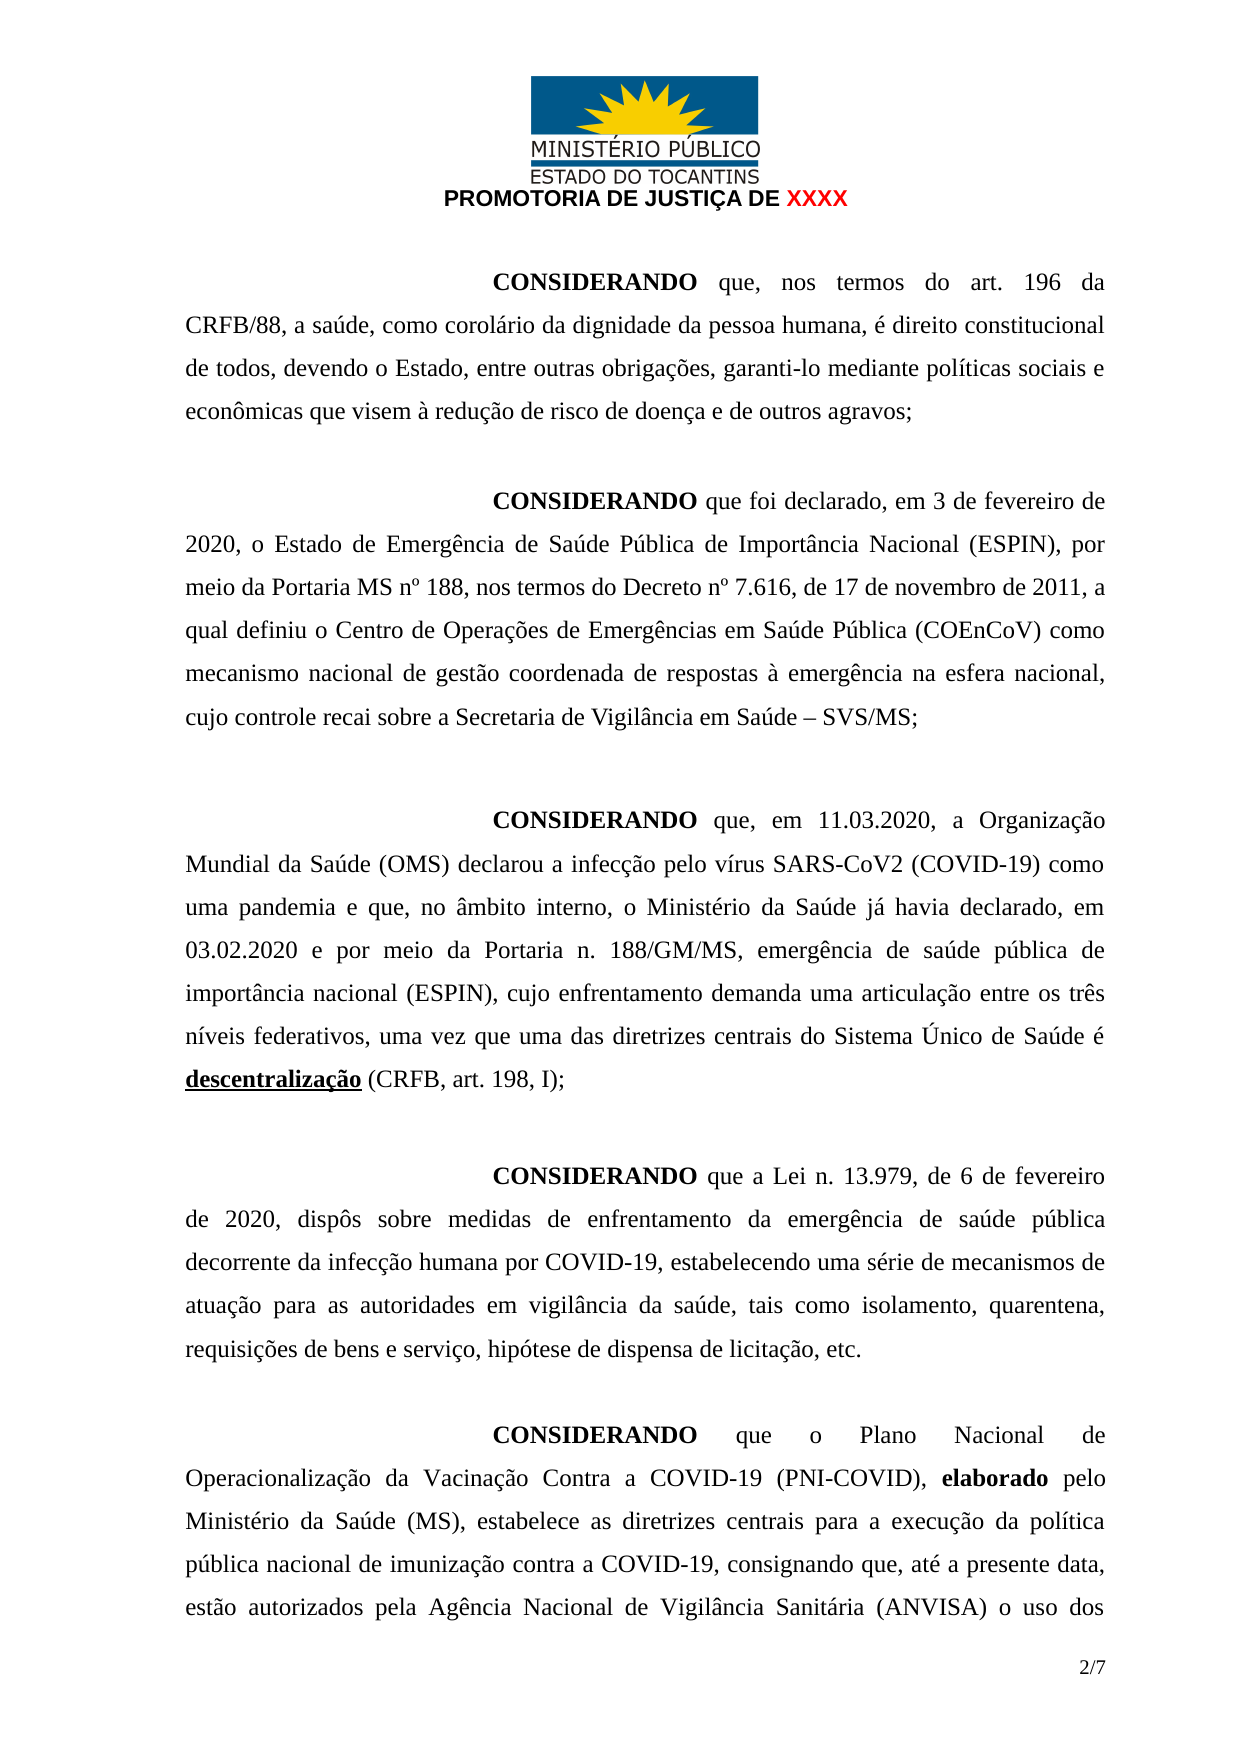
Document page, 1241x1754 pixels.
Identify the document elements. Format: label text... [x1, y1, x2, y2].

text CONSIDERANDO que o Plano Nacional de Operacionalização da Vacinação Contra a COVID-19 (PNI-COVID), elaborado pelo Ministério da Saúde (MS), estabelece as diretrizes centrais para a execução da política pública nacional de imunização contra a COVID-19, consignando que, até a presente data, estão autorizados pela Agência Nacional de Vigilância Sanitária (ANVISA) o uso dos [185, 1420, 1106, 1621]
text CONSIDERANDO que, em 11.03.2020, a Organização Mundial da Saúde (OMS) declarou a infecção pelo vírus SARS-CoV2 (COVID-19) como uma pandemia e que, no âmbito interno, o Ministério da Saúde já havia declarado, em 03.02.2020 e por meio da Portaria n. 188/GM/MS, emergência de saúde pública de importância nacional (ESPIN), cujo enfrentamento demanda uma articulação entre os três níveis federativos, uma vez que uma das diretrizes centrais do Sistema Único de Saúde é descentralização (CRFB, art. 198, I); [185, 806, 1106, 1093]
picture [530, 75, 761, 185]
text CONSIDERANDO que a Lei n. 13.979, de 6 de fevereiro de 2020, dispôs sobre medidas de enfrentamento da emergência de saúde pública decorrente da infecção humana por COVID-19, estabelecendo uma série de mecanismos de atuação para as autoridades em vigilância da saúde, tais como isolamento, quarentena, requisições de bens e serviço, hipótese de dispensa de licitação, etc. [185, 1161, 1106, 1362]
text CONSIDERANDO que foi declarado, em 3 de fevereiro de 2020, o Estado de Emergência de Saúde Pública de Importância Nacional (ESPIN), por meio da Portaria MS nº 188, nos termos do Decreto nº 7.616, de 17 de novembro de 2011, a qual definiu o Centro de Operações de Emergências em Saúde Pública (COEnCoV) como mecanismo nacional de gestão coordenada de respostas à emergência na esfera nacional, cujo controle recai sobre a Secretaria de Vigilância em Saúde – SVS/MS; [185, 486, 1106, 730]
text CONSIDERANDO que, nos termos do art. 196 da CRFB/88, a saúde, como corolário da dignidade da pessoa humana, é direito constitucional de todos, devendo o Estado, entre outras obrigações, garanti-lo mediante políticas sociais e econômicas que visem à redução de risco de doença e de outros agravos; [185, 267, 1106, 425]
